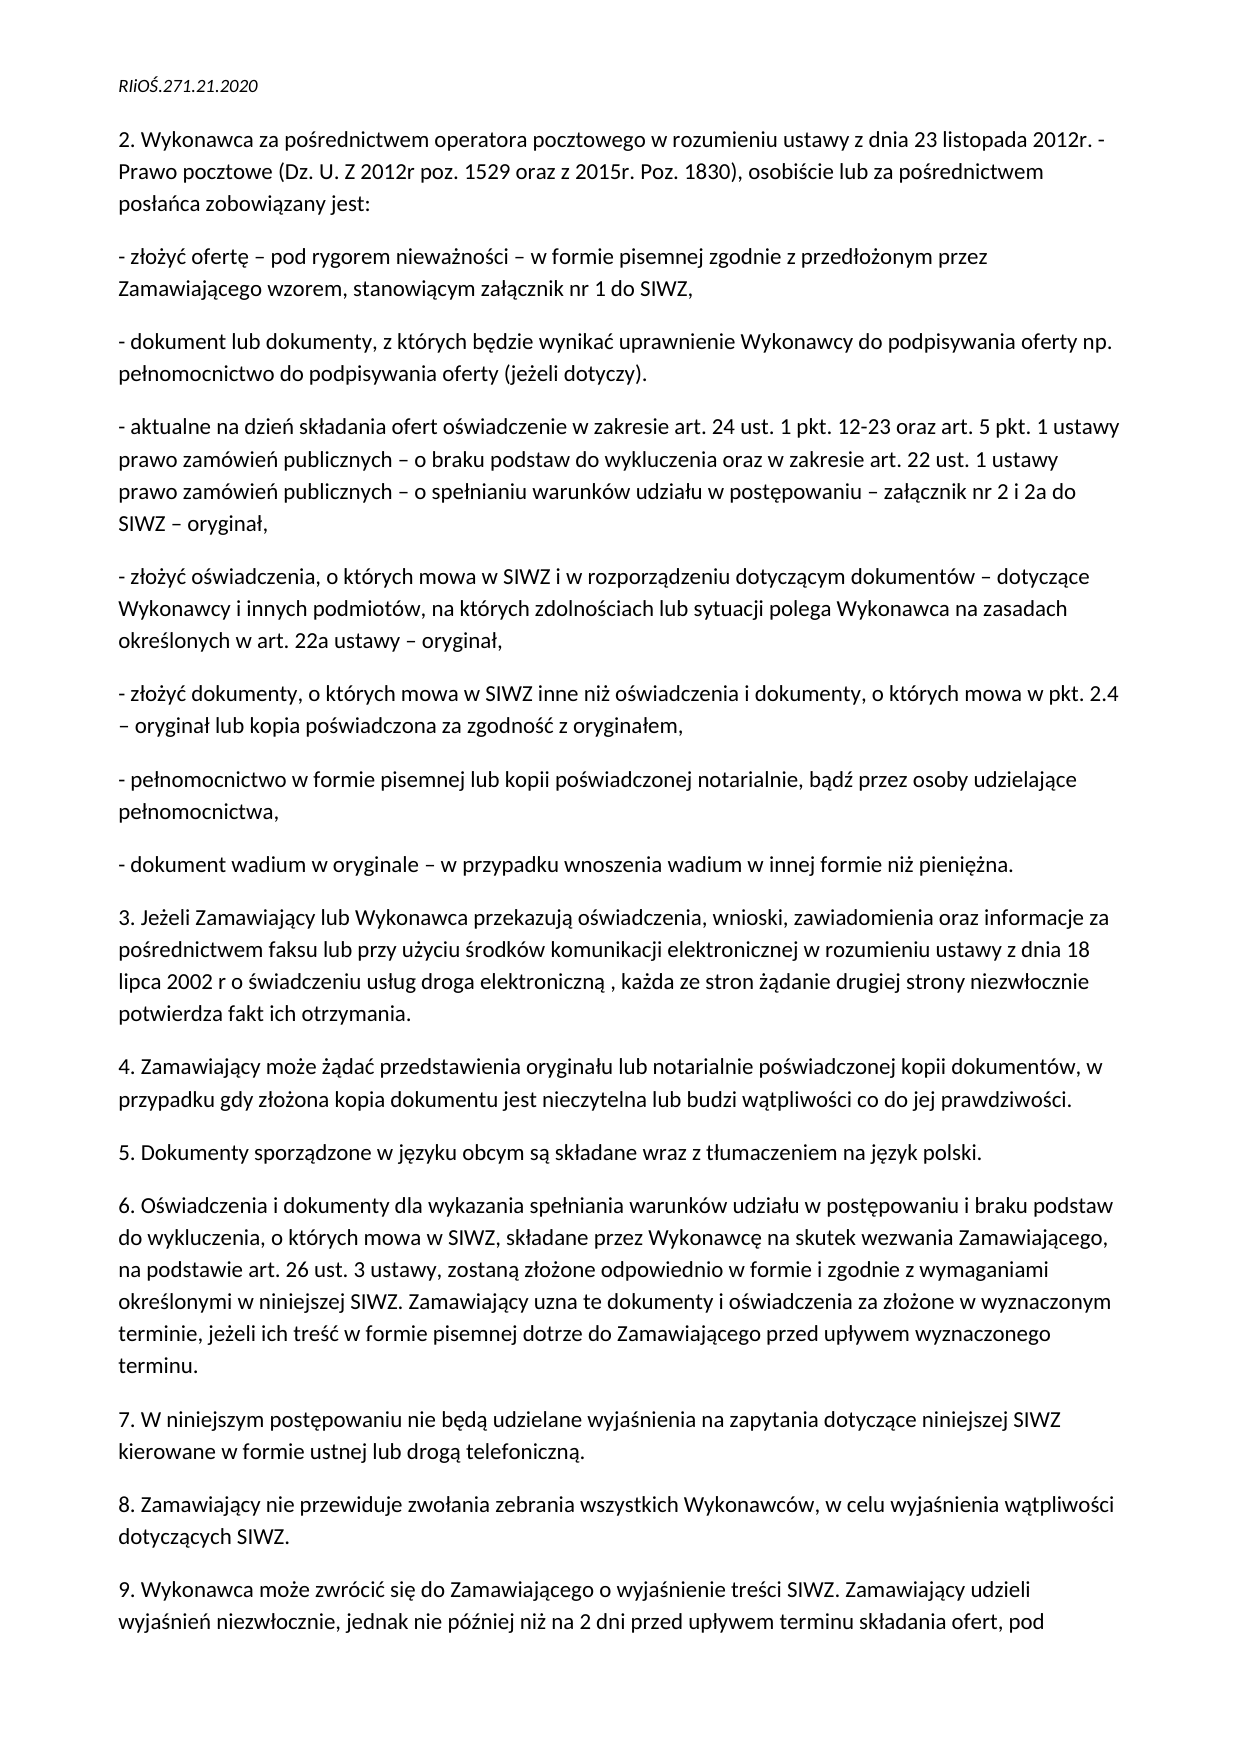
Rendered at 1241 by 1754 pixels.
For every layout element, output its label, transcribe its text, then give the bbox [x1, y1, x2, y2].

text - aktualne na dzień składania ofert oświadczenie w zakresie art. 24 ust. 1 pkt. 12-23 oraz art. 5 pkt. 1 ustawy prawo zamówień publicznych – o braku podstaw do wykluczenia oraz w zakresie art. 22 ust. 1 ustawy prawo zamówień publicznych – o spełnianiu warunków udziału w postępowaniu – załącznik nr 2 i 2a do SIWZ – oryginał, [118, 412, 1122, 537]
text 2. Wykonawca za pośrednictwem operatora pocztowego w rozumieniu ustawy z dnia 23 listopada 2012r. - Prawo pocztowe (Dz. U. Z 2012r poz. 1529 oraz z 2015r. Poz. 1830), osobiście lub za pośrednictwem posłańca zobowiązany jest: [118, 125, 1122, 217]
text - złożyć dokumenty, o których mowa w SIWZ inne niż oświadczenia i dokumenty, o których mowa w pkt. 2.4 – oryginał lub kopia poświadczona za zgodność z oryginałem, [118, 679, 1122, 740]
text 7. W niniejszym postępowaniu nie będą udzielane wyjaśnienia na zapytania dotyczące niniejszej SIWZ kierowane w formie ustnej lub drogą telefoniczną. [118, 1405, 1122, 1465]
text 4. Zamawiający może żądać przedstawienia oryginału lub notarialnie poświadczonej kopii dokumentów, w przypadku gdy złożona kopia dokumentu jest nieczytelna lub budzi wątpliwości co do jej prawdziwości. [118, 1052, 1122, 1113]
text 6. Oświadczenia i dokumenty dla wykazania spełniania warunków udziału w postępowaniu i braku podstaw do wykluczenia, o których mowa w SIWZ, składane przez Wykonawcę na skutek wezwania Zamawiającego, na podstawie art. 26 ust. 3 ustawy, zostaną złożone odpowiednio w formie i zgodnie z wymaganiami określonymi w niniejszej SIWZ. Zamawiający uzna te dokumenty i oświadczenia za złożone w wyznaczonym terminie, jeżeli ich treść w formie pisemnej dotrze do Zamawiającego przed upływem wyznaczonego terminu. [118, 1191, 1122, 1380]
text 5. Dokumenty sporządzone w języku obcym są składane wraz z tłumaczeniem na język polski. [118, 1138, 1122, 1166]
text 3. Jeżeli Zamawiający lub Wykonawca przekazują oświadczenia, wnioski, zawiadomienia oraz informacje za pośrednictwem faksu lub przy użyciu środków komunikacji elektronicznej w rozumieniu ustawy z dnia 18 lipca 2002 r o świadczeniu usług droga elektroniczną , każda ze stron żądanie drugiej strony niezwłocznie potwierdza fakt ich otrzymania. [118, 903, 1122, 1027]
text 8. Zamawiający nie przewiduje zwołania zebrania wszystkich Wykonawców, w celu wyjaśnienia wątpliwości dotyczących SIWZ. [118, 1490, 1122, 1550]
text - złożyć oświadczenia, o których mowa w SIWZ i w rozporządzeniu dotyczącym dokumentów – dotyczące Wykonawcy i innych podmiotów, na których zdolnościach lub sytuacji polega Wykonawca na zasadach określonych w art. 22a ustawy – oryginał, [118, 562, 1122, 654]
text - złożyć ofertę – pod rygorem nieważności – w formie pisemnej zgodnie z przedłożonym przez Zamawiającego wzorem, stanowiącym załącznik nr 1 do SIWZ, [118, 242, 1122, 302]
text - dokument wadium w oryginale – w przypadku wnoszenia wadium w innej formie niż pieniężna. [118, 850, 1122, 878]
text - pełnomocnictwo w formie pisemnej lub kopii poświadczonej notarialnie, bądź przez osoby udzielające pełnomocnictwa, [118, 765, 1122, 825]
text - dokument lub dokumenty, z których będzie wynikać uprawnienie Wykonawcy do podpisywania oferty np. pełnomocnictwo do podpisywania oferty (jeżeli dotyczy). [118, 327, 1122, 387]
text 9. Wykonawca może zwrócić się do Zamawiającego o wyjaśnienie treści SIWZ. Zamawiający udzieli wyjaśnień niezwłocznie, jednak nie później niż na 2 dni przed upływem terminu składania ofert, pod [118, 1575, 1122, 1635]
